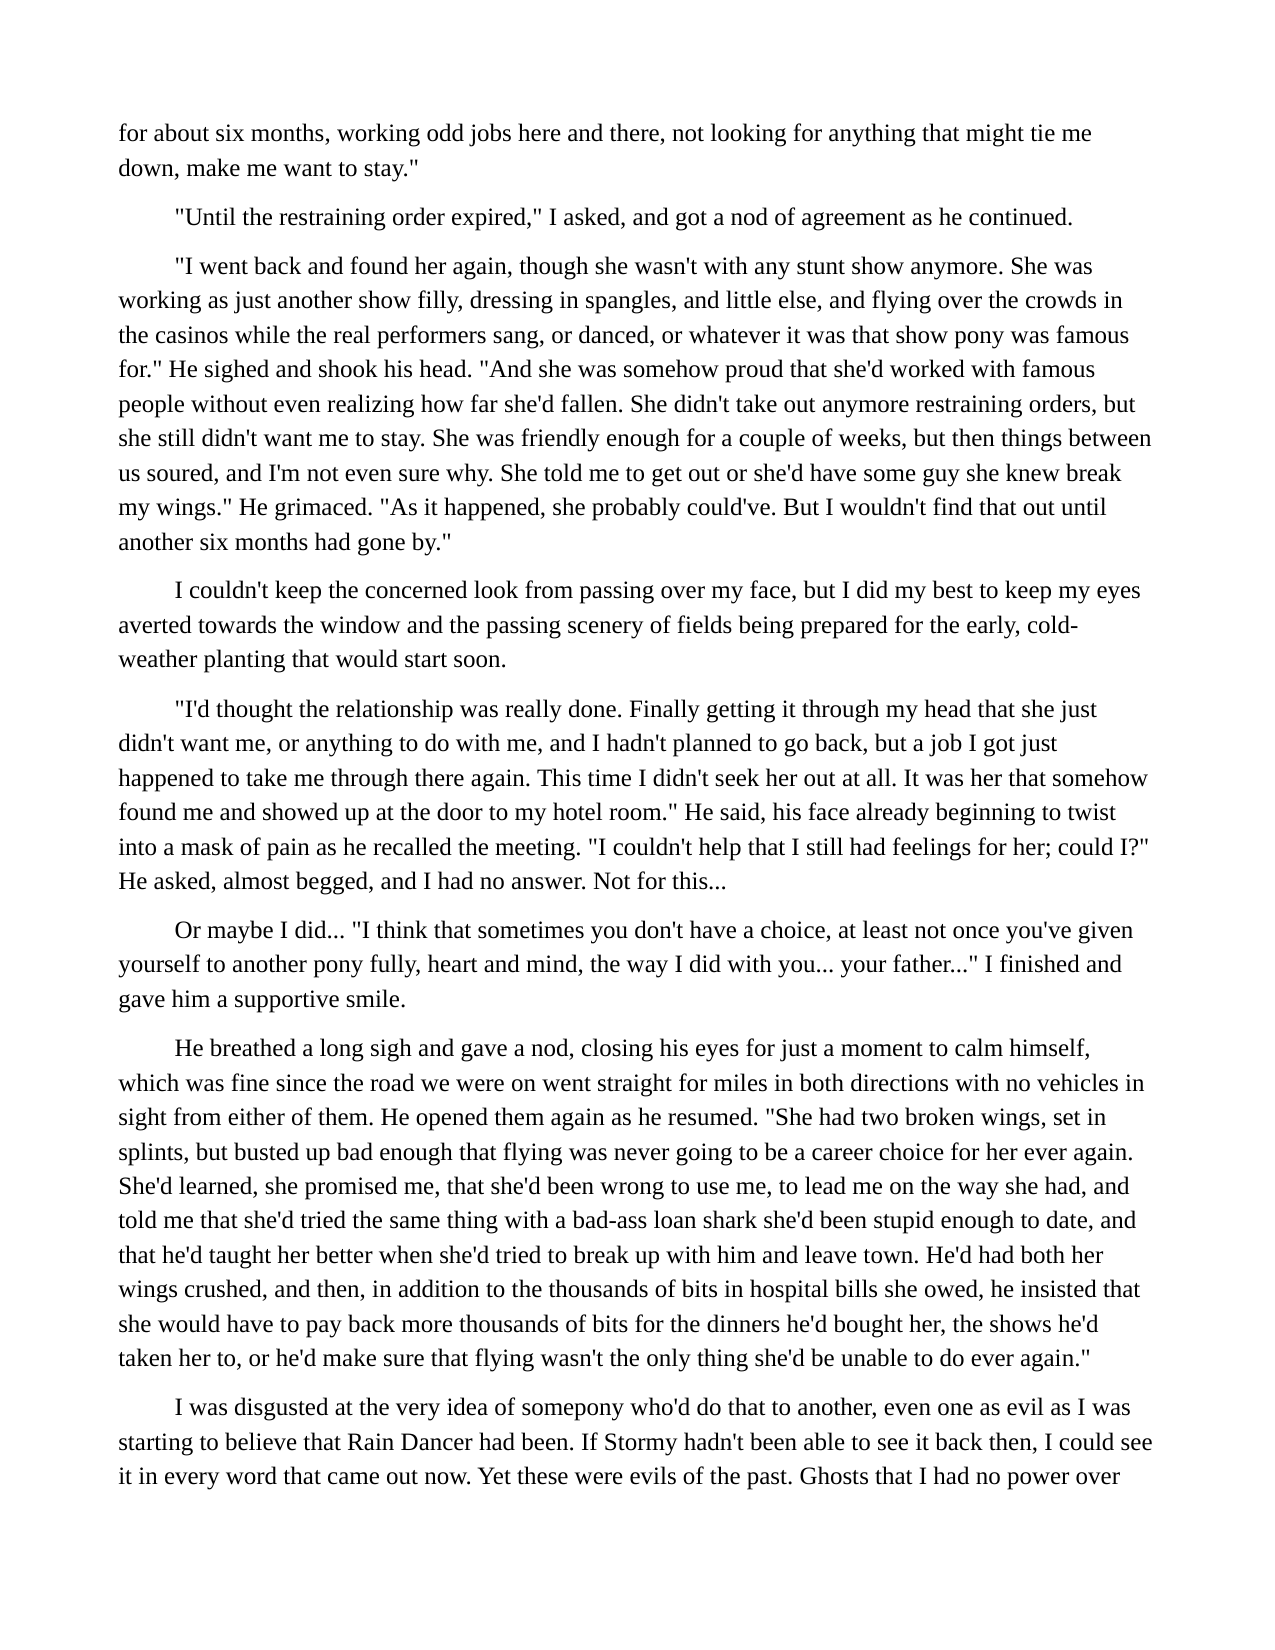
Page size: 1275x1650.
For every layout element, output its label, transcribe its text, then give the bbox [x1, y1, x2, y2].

text Or maybe I did... "I think that sometimes you don't have a choice, at least not once you've given yourself to another pony fully, heart and mind, the way I did with you... your father..." I finished and gave him a supportive smile. [118, 915, 1157, 1013]
text He breathed a long sigh and gave a nod, closing his eyes for just a moment to calm himself, which was fine since the road we were on went straight for miles in both directions with no vehicles in sight from either of them. He opened them again as he resumed. "She had two broken wings, set in splints, but busted up bad enough that flying was never going to be a career choice for her ever again. She'd learned, she promised me, that she'd been wrong to use me, to lead me on the way she had, and told me that she'd tried the same thing with a bad-ass loan shark she'd been stupid enough to date, and that he'd taught her better when she'd tried to break up with him and leave town. He'd had both her wings crushed, and then, in addition to the thousands of bits in hospital bills she owed, he insisted that she would have to pay back more thousands of bits for the dinners he'd bought her, the shows he'd taken her to, or he'd make sure that flying wasn't the only thing she'd be unable to do ever again." [118, 1033, 1157, 1372]
text "I went back and found her again, though she wasn't with any stunt show anymore. She was working as just another show filly, dressing in spangles, and little else, and flying over the crowds in the casinos while the real performers sang, or danced, or whatever it was that show pony was famous for." He sighed and shook his head. "And she was somehow proud that she'd worked with famous people without even realizing how far she'd fallen. She didn't take out anymore restraining orders, but she still didn't want me to stay. She was friendly enough for a couple of weeks, but then things between us soured, and I'm not even sure why. She told me to get out or she'd have some guy she knew break my wings." He grimaced. "As it happened, she probably could've. But I wouldn't find that out until another six months had gone by." [118, 251, 1157, 555]
text I couldn't keep the concerned look from passing over my face, but I did my best to keep my eyes averted towards the window and the passing scenery of fields being prepared for the early, cold-weather planting that would start soon. [118, 576, 1157, 673]
text "Until the restraining order expired," I asked, and got a nod of agreement as he continued. [118, 202, 1157, 230]
text "I'd thought the relationship was really done. Finally getting it through my head that she just didn't want me, or anything to do with me, and I hadn't planned to go back, but a job I got just happened to take me through there again. This time I didn't seek her out at all. It was her that somehow found me and showed up at the door to my hotel room." He said, his face already beginning to twist into a mask of pain as he recalled the meeting. "I couldn't help that I still had feelings for her; could I?" He asked, almost begged, and I had no answer. Not for this... [118, 694, 1157, 895]
text for about six months, working odd jobs here and there, not looking for anything that might tie me down, make me want to stay." [118, 118, 1157, 181]
text I was disgusted at the very idea of somepony who'd do that to another, even one as evil as I was starting to believe that Rain Dancer had been. If Stormy hadn't been able to see it back then, I could see it in every word that came out now. Yet these were evils of the past. Ghosts that I had no power over [118, 1392, 1157, 1490]
